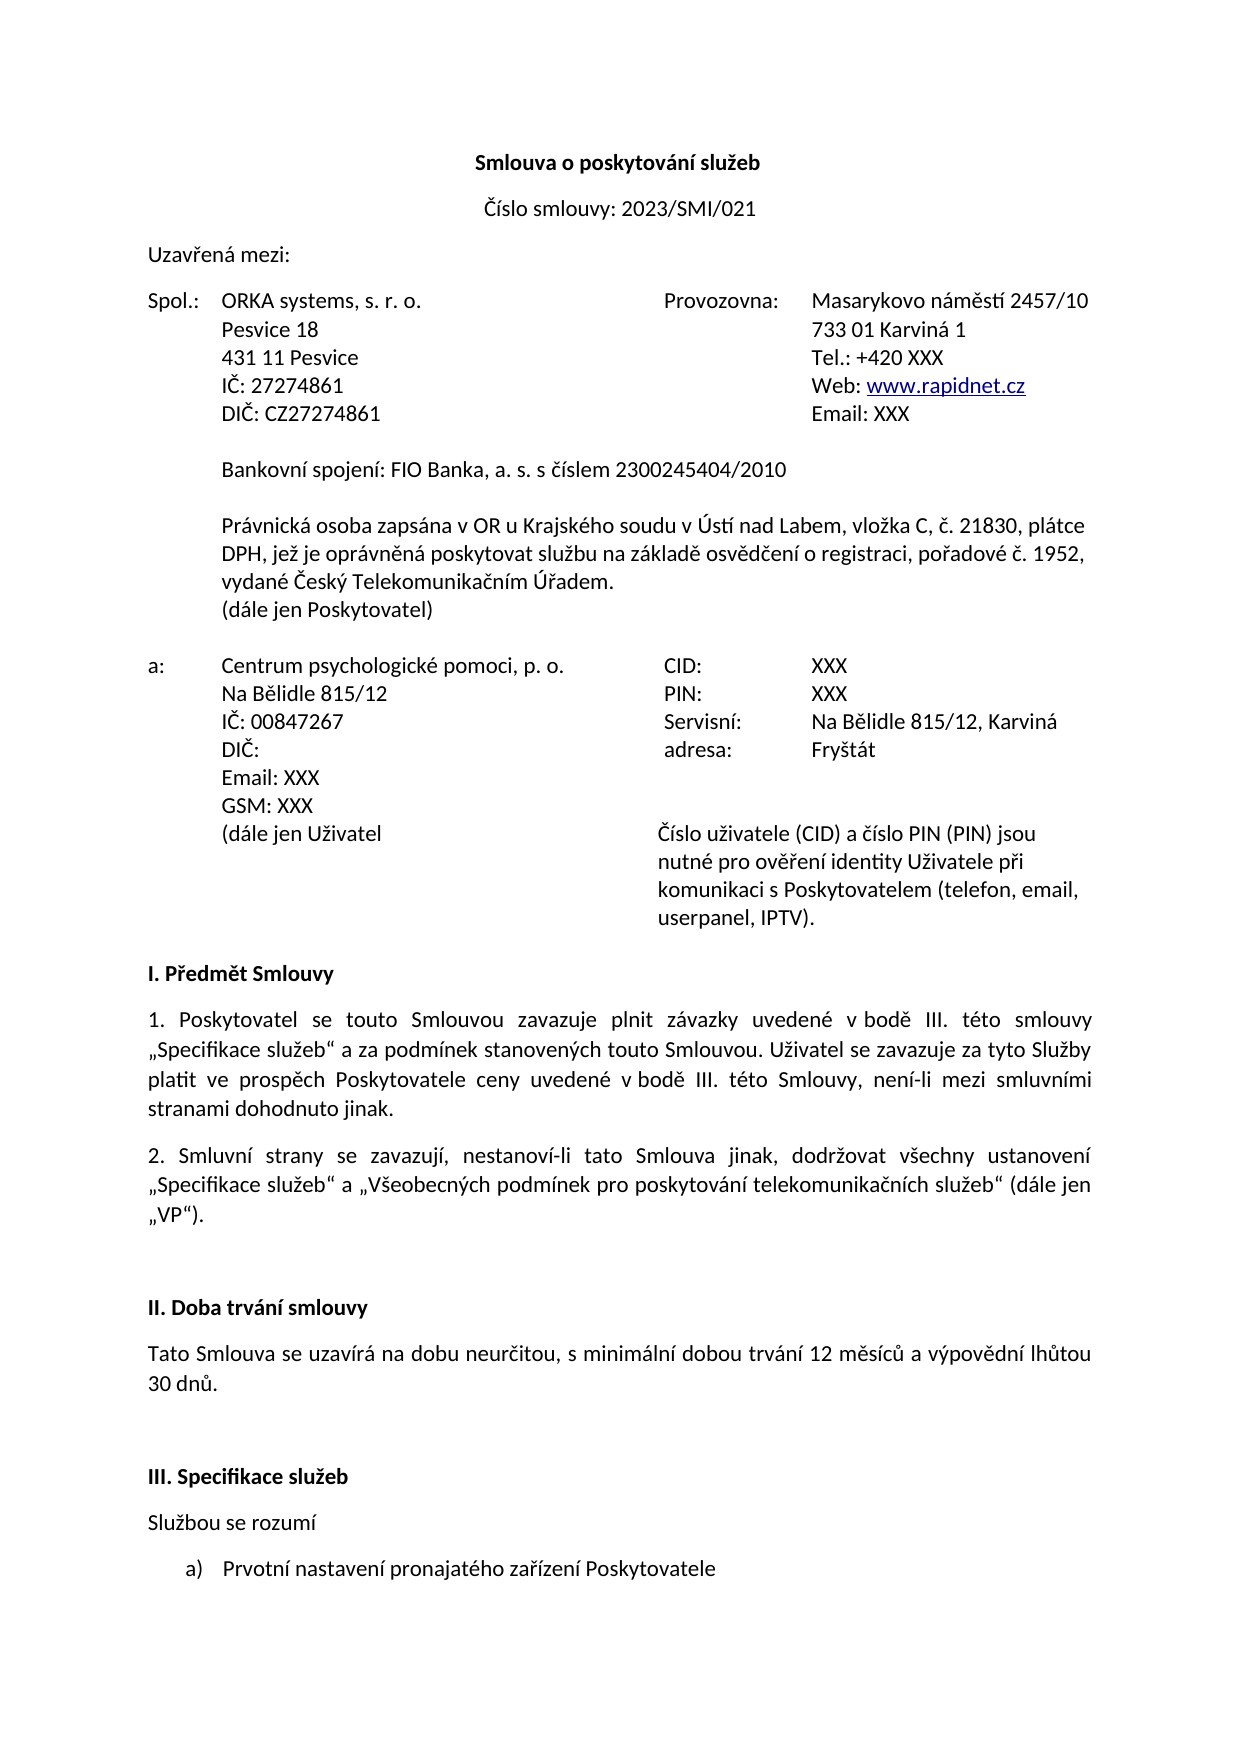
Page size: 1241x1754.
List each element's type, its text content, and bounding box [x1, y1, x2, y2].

text DIČ: CZ27274861 Email: XXX [148, 399, 1093, 427]
text Smlouva o poskytování služeb [148, 148, 1093, 176]
text Na Bělidle 815/12 PIN: XXX [148, 679, 1093, 707]
list Prvotní nastavení pronajatého zařízení Poskytovatele [185, 1554, 1093, 1582]
text Tato Smlouva se uzavírá na dobu neurčitou, s minimální dobou trvání 12 měsíců a výpovědní lhůtou 30 dnů. [148, 1339, 1093, 1397]
text Uzavřená mezi: [148, 240, 1093, 268]
text III. Specifikace služeb [148, 1462, 1093, 1490]
text 1. Poskytovatel se touto Smlouvou zavazuje plnit závazky uvedené v bodě III. této smlouvy „Specifikace služeb“ a za podmínek stanovených touto Smlouvou. Uživatel se zavazuje za tyto Služby platit ve prospěch Poskytovatele ceny uvedené v bodě III. této Smlouvy, není-li mezi smluvními stranami dohodnuto jinak. [148, 1006, 1093, 1123]
text IČ: 27274861 Web: www.rapidnet.cz [148, 371, 1093, 399]
text 431 11 Pesvice Tel.: +420 XXX [148, 343, 1093, 371]
text Pesvice 18 733 01 Karviná 1 [148, 315, 1093, 343]
text Službou se rozumí [148, 1508, 1093, 1536]
text (dále jen Poskytovatel) [221, 595, 1093, 623]
text Právnická osoba zapsána v OR u Krajského soudu v Ústí nad Labem, vložka C, č. 21830, plátce DPH, jež je oprávněná poskytovat službu na základě osvědčení o registraci, pořadové č. 1952, vydané Český Telekomunikačním Úřadem. [221, 511, 1093, 595]
text I. Předmět Smlouvy [148, 959, 1093, 987]
text Bankovní spojení: FIO Banka, a. s. s číslem 2300245404/2010 [148, 455, 1093, 483]
text (dále jen Uživatel Číslo uživatele (CID) a číslo PIN (PIN) jsou nutné pro ověření identity Uživatele při komunikaci s Poskytovatelem (telefon, email, userpanel, IPTV). [221, 819, 1093, 931]
text Email: XXX [148, 763, 1093, 791]
text IČ: 00847267 Servisní: Na Bělidle 815/12, Karviná DIČ: adresa: Fryštát [148, 707, 1093, 763]
text a: Centrum psychologické pomoci, p. o. CID: XXX [148, 651, 1093, 679]
text GSM: XXX [148, 791, 1093, 819]
text Číslo smlouvy: 2023/SMI/021 [148, 194, 1093, 222]
text 2. Smluvní strany se zavazují, nestanoví-li tato Smlouva jinak, dodržovat všechny ustanovení „Specifikace služeb“ a „Všeobecných podmínek pro poskytování telekomunikačních služeb“ (dále jen „VP“). [148, 1141, 1093, 1228]
text Spol.: ORKA systems, s. r. o. Provozovna: Masarykovo náměstí 2457/10 [148, 287, 1093, 315]
text II. Doba trvání smlouvy [148, 1293, 1093, 1321]
